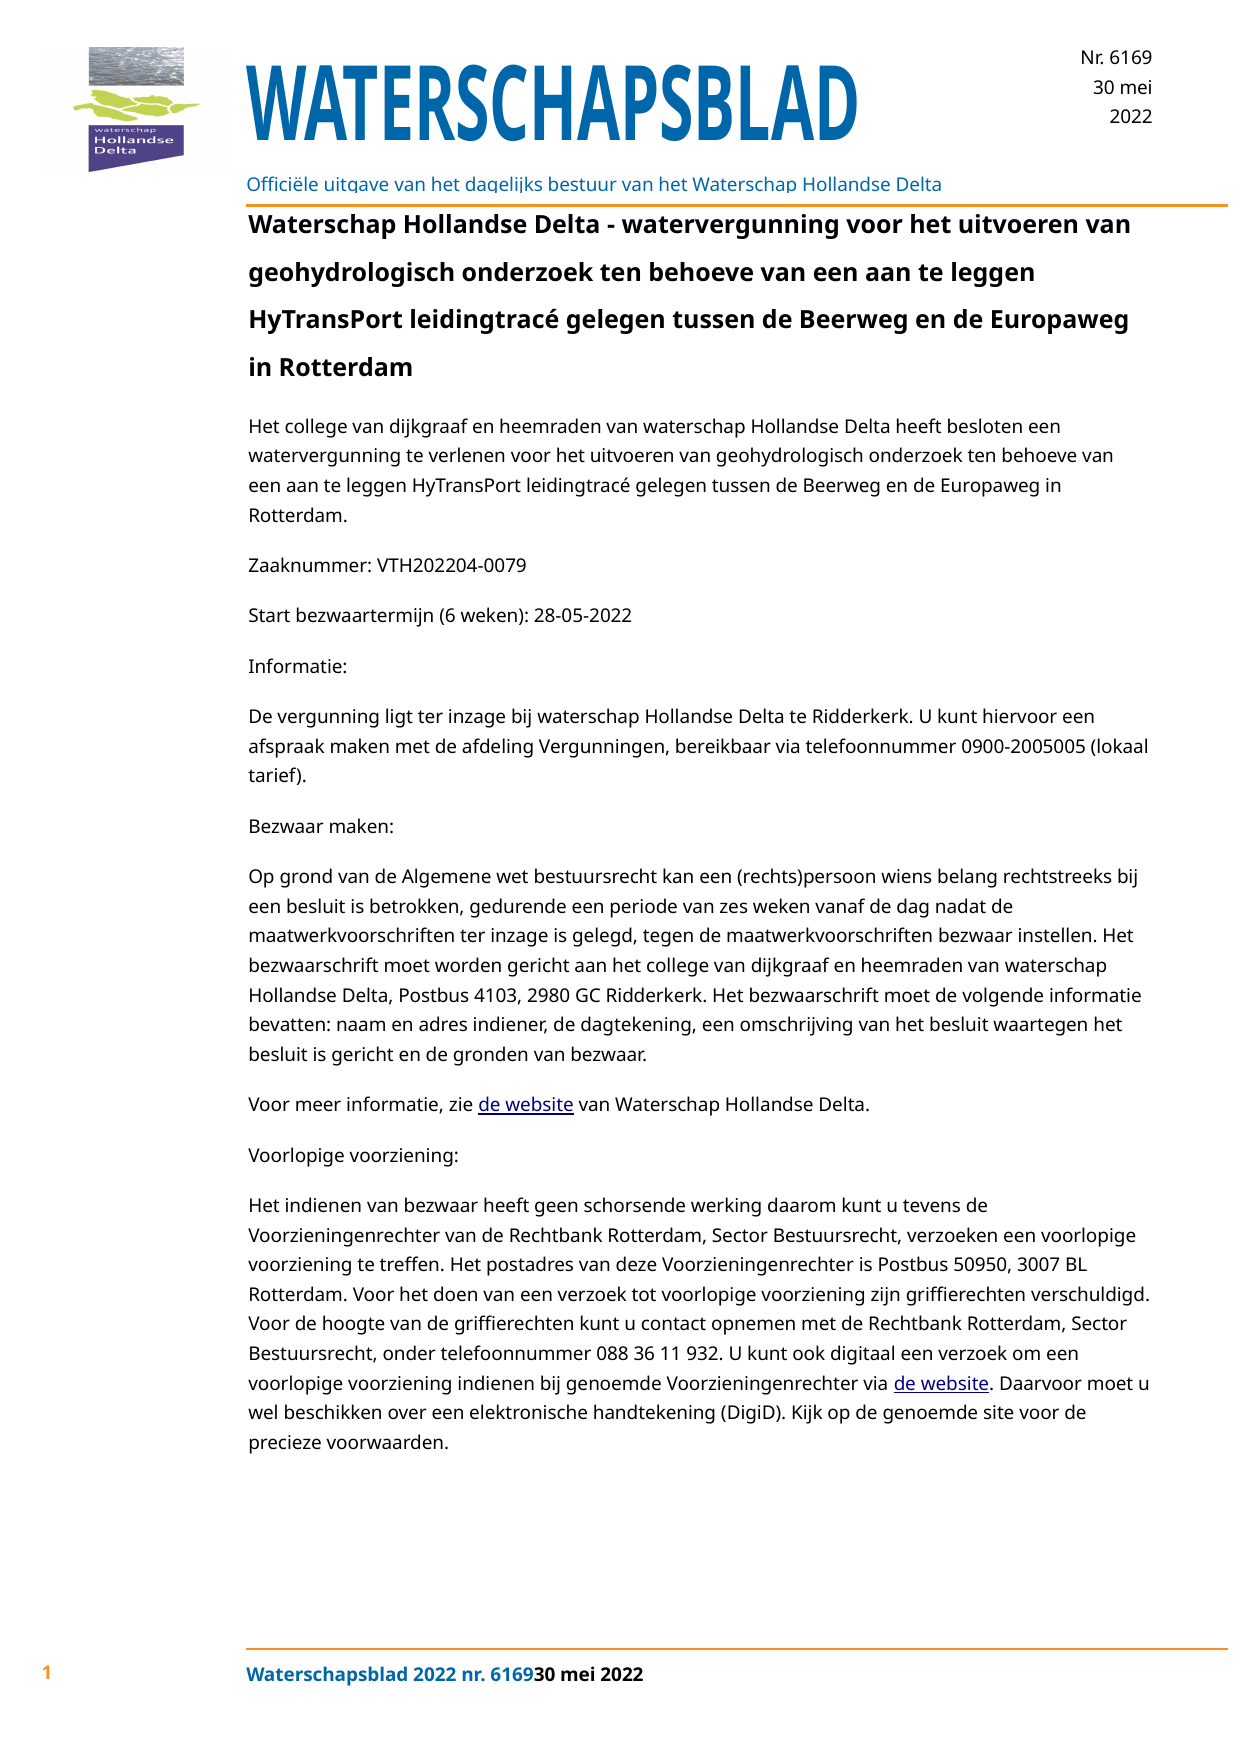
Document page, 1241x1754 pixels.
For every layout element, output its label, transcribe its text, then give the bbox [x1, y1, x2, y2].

text Waterschap Hollandse Delta - watervergunning voor het uitvoeren van geohydrologisch onderzoek ten behoeve van een aan te leggen HyTransPort leidingtracé gelegen tussen de Beerweg en de Europaweg in Rotterdam [248, 207, 1152, 384]
text Voorlopige voorziening: [248, 1142, 1152, 1168]
text Informatie: [248, 653, 1152, 679]
text Voor meer informatie, zie de website van Waterschap Hollandse Delta. [248, 1091, 1152, 1117]
text Het indienen van bezwaar heeft geen schorsende werking daarom kunt u tevens de Voorzieningenrechter van de Rechtbank Rotterdam, Sector Bestuursrecht, verzoeken een voorlopige voorziening te treffen. Het postadres van deze Voorzieningenrechter is Postbus 50950, 3007 BL Rotterdam. Voor het doen van een verzoek tot voorlopige voorziening zijn griffierechten verschuldigd. Voor de hoogte van de griffierechten kunt u contact opnemen met de Rechtbank Rotterdam, Sector Bestuursrecht, onder telefoonnummer 088 36 11 932. U kunt ook digitaal een verzoek om een voorlopige voorziening indienen bij genoemde Voorzieningenrechter via de website. Daarvoor moet u wel beschikken over een elektronische handtekening (DigiD). Kijk op de genoemde site voor de precieze voorwaarden. [248, 1192, 1152, 1455]
text De vergunning ligt ter inzage bij waterschap Hollandse Delta te Ridderkerk. U kunt hiervoor een afspraak maken met de afdeling Vergunningen, bereikbaar via telefoonnummer 0900-2005005 (lokaal tarief). [248, 703, 1152, 788]
text Zaaknummer: VTH202204-0079 [248, 552, 1152, 578]
text Start bezwaartermijn (6 weken): 28-05-2022 [248, 603, 1152, 628]
text Het college van dijkgraaf en heemraden van waterschap Hollandse Delta heeft besloten een watervergunning te verlenen voor het uitvoeren van geohydrologisch onderzoek ten behoeve van een aan te leggen HyTransPort leidingtracé gelegen tussen de Beerweg en de Europaweg in Rotterdam. [248, 413, 1152, 528]
text Bezwaar maken: [248, 813, 1152, 839]
picture [41, 47, 231, 172]
text Op grond van de Algemene wet bestuursrecht kan een (rechts)persoon wiens belang rechtstreeks bij een besluit is betrokken, gedurende een periode van zes weken vanaf de dag nadat de maatwerkvoorschriften ter inzage is gelegd, tegen de maatwerkvoorschriften bezwaar instellen. Het bezwaarschrift moet worden gericht aan het college van dijkgraaf en heemraden van waterschap Hollandse Delta, Postbus 4103, 2980 GC Ridderkerk. Het bezwaarschrift moet de volgende informatie bevatten: naam en adres indiener, de dagtekening, een omschrijving van het besluit waartegen het besluit is gericht en de gronden van bezwaar. [248, 863, 1152, 1067]
